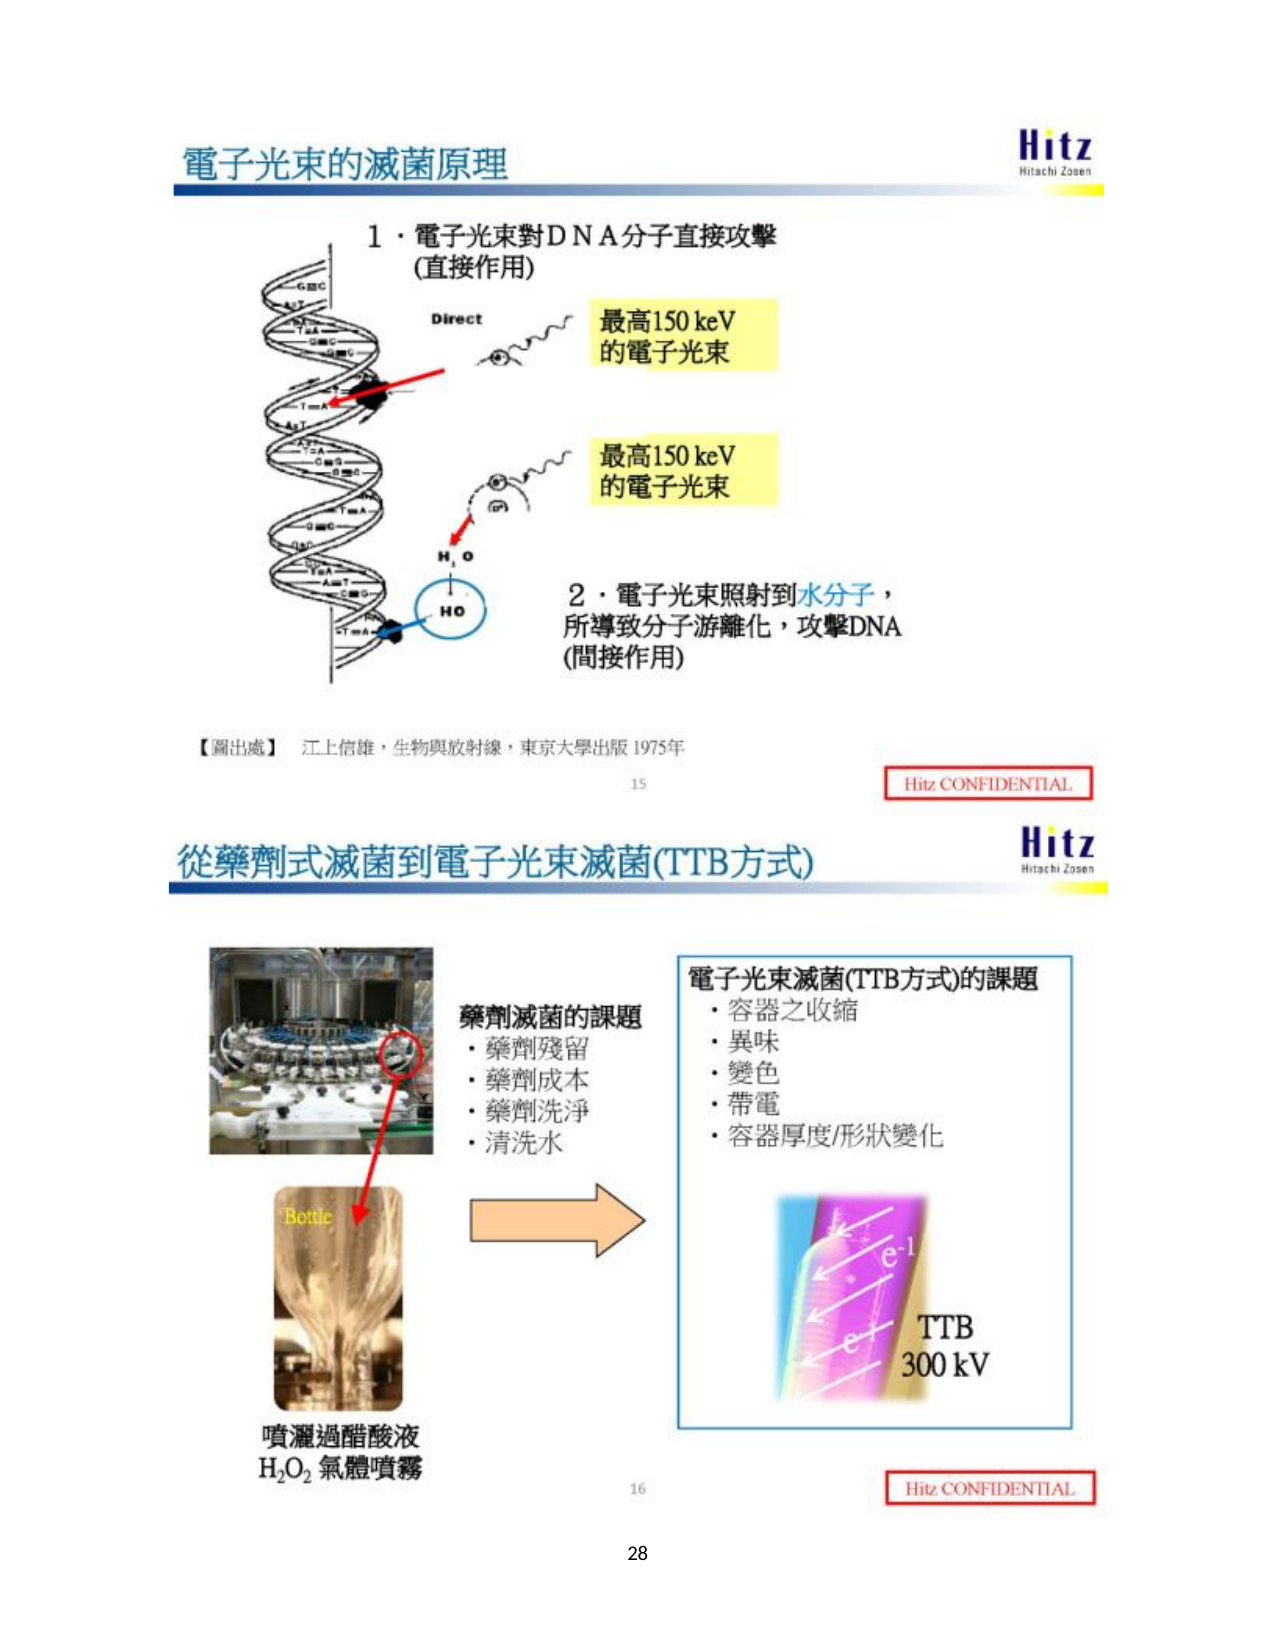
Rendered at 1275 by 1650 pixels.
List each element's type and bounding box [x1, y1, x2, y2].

picture [168, 118, 1108, 1521]
